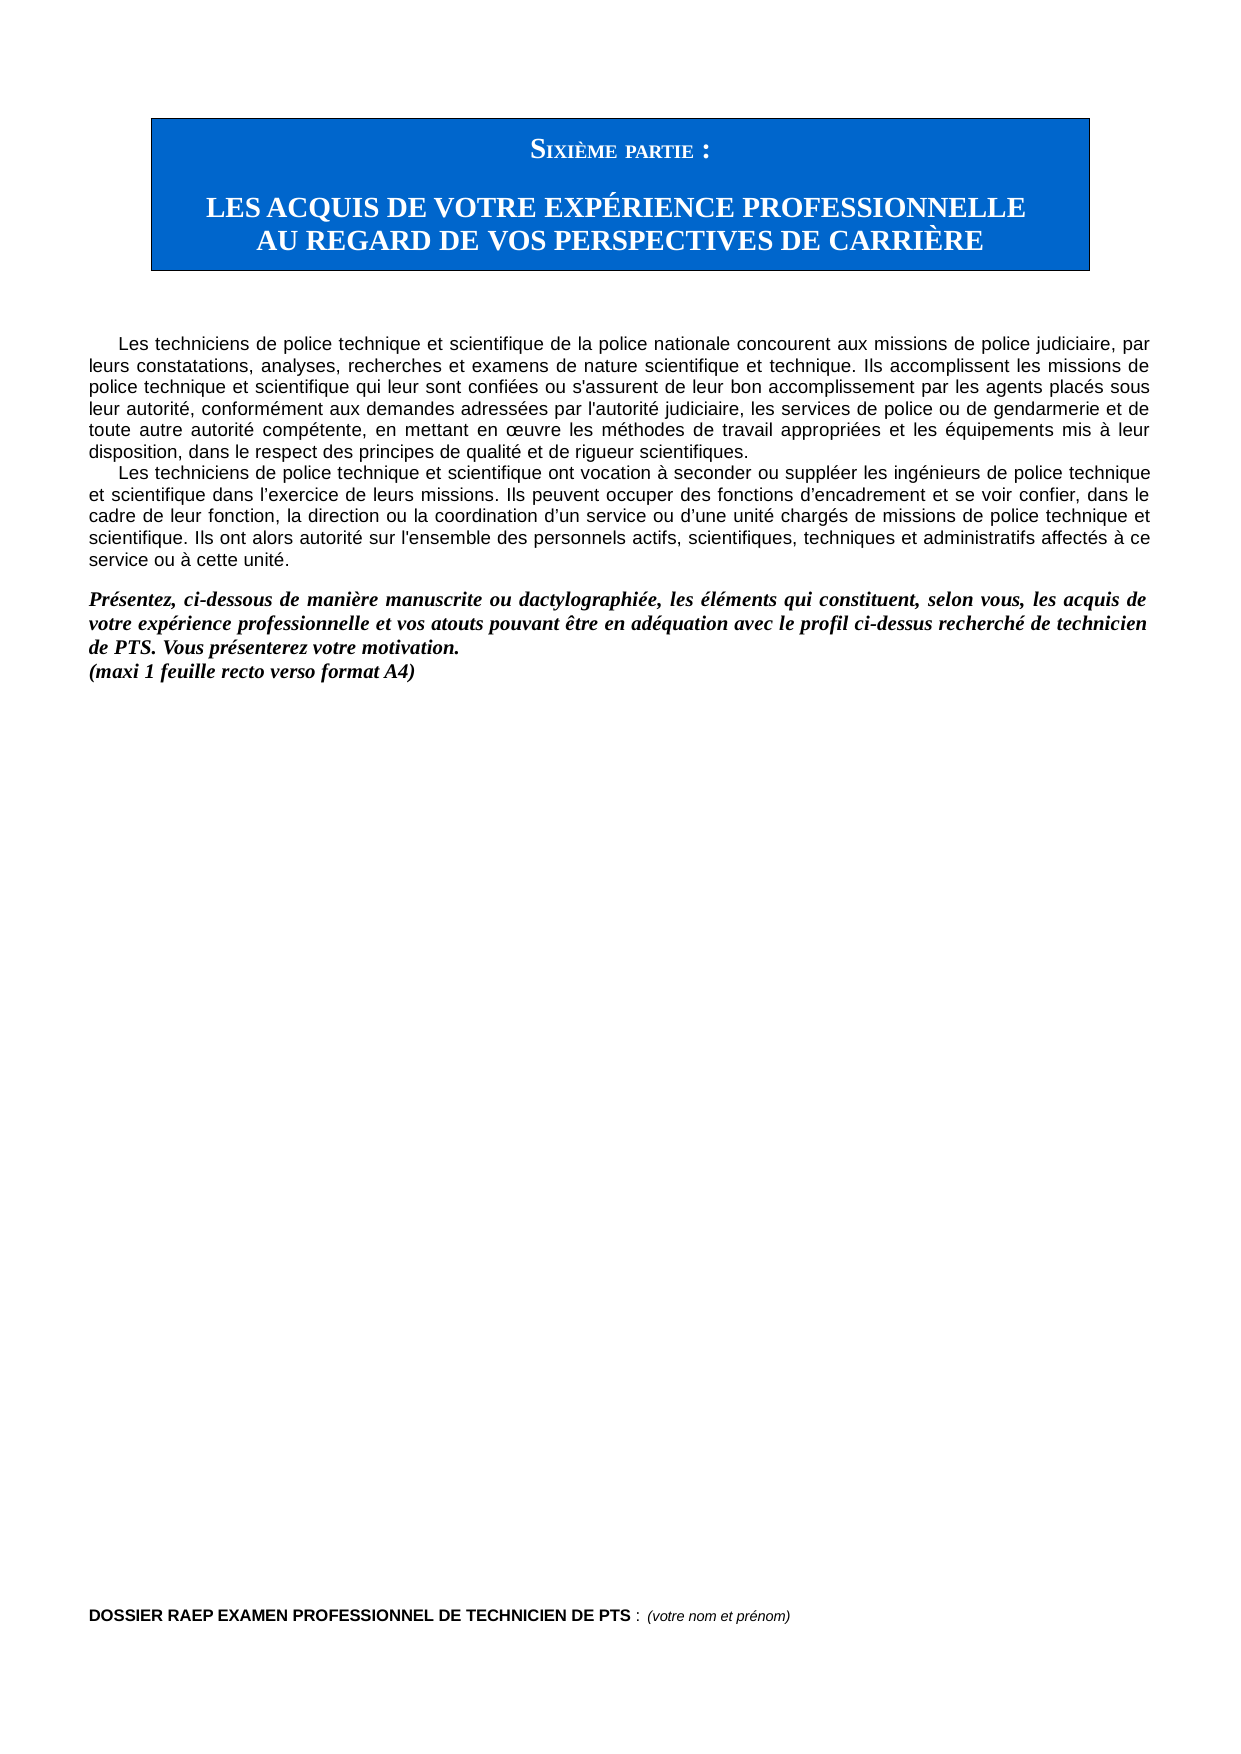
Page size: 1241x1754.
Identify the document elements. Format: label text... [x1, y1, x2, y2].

text (maxi 1 feuille recto verso format A4) [88, 659, 1152, 683]
text Les techniciens de police technique et scientifique de la police nationale concourent aux missions de police judiciaire, par leurs constatations, analyses, recherches et examens de nature scientifique et technique. Ils accomplissent les missions de police technique et scientifique qui leur sont confiées ou s'assurent de leur bon accomplissement par les agents placés sous leur autorité, conformément aux demandes adressées par l'autorité judiciaire, les services de police ou de gendarmerie et de toute autre autorité compétente, en mettant en œuvre les méthodes de travail appropriées et les équipements mis à leur disposition, dans le respect des principes de qualité et de rigueur scientifiques. [88, 333, 1152, 462]
table_header Sixième partie : LES ACQUIS DE VOTRE EXPÉRIENCE PROFESSIONNELLE AU REGARD DE VOS PERSPECTIVES DE CARRIÈRE [152, 119, 1089, 270]
text Présentez, ci-dessous de manière manuscrite ou dactylographiée, les éléments qui constituent, selon vous, les acquis de votre expérience professionnelle et vos atouts pouvant être en adéquation avec le profil ci-dessus recherché de technicien de PTS. Vous présenterez votre motivation. [88, 587, 1152, 659]
text Les techniciens de police technique et scientifique ont vocation à seconder ou suppléer les ingénieurs de police technique et scientifique dans l’exercice de leurs missions. Ils peuvent occuper des fonctions d’encadrement et se voir confier, dans le cadre de leur fonction, la direction ou la coordination d’un service ou d’une unité chargés de missions de police technique et scientifique. Ils ont alors autorité sur l'ensemble des personnels actifs, scientifiques, techniques et administratifs affectés à ce service ou à cette unité. [88, 462, 1152, 570]
